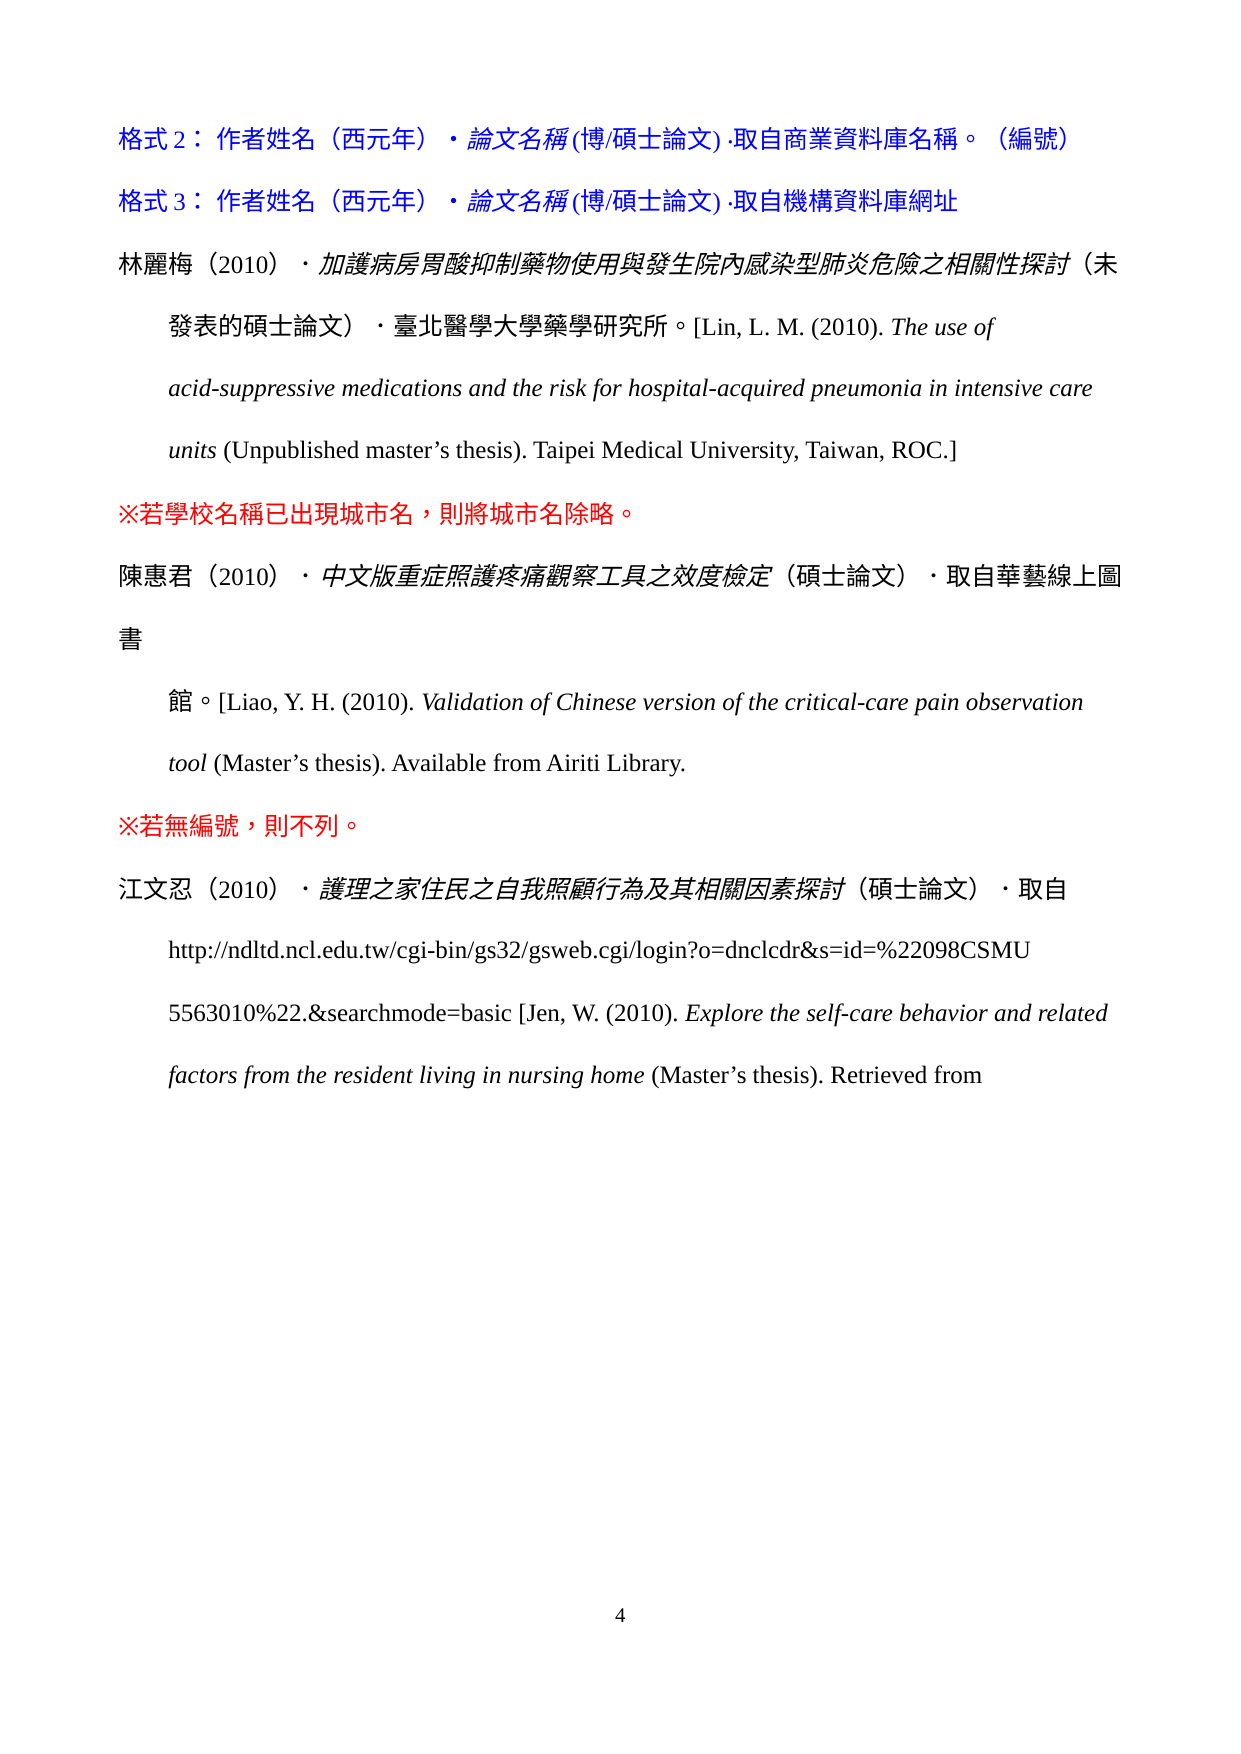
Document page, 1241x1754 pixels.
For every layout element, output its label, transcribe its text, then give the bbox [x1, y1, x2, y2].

text ※若學校名稱已出現城市名，則將城市名除略。 [118, 471, 1122, 533]
text tool (Master’s thesis). Available from Airiti Library. [118, 721, 1122, 783]
text 發表的碩士論文）．臺北醫學大學藥學研究所。[Lin, L. M. (2010). The use of [118, 283, 1122, 346]
text factors from the resident living in nursing home (Master’s thesis). Retrieved from [118, 1033, 1122, 1096]
text 館。[Liao, Y. H. (2010). Validation of Chinese version of the critical-care pain observation [118, 658, 1122, 721]
text 格式2： 作者姓名（西元年）‧論文名稱 (博/碩士論文) ‧取自商業資料庫名稱。（編號） [118, 96, 1122, 158]
text ※若無編號，則不列。 [118, 783, 1122, 846]
text 陳惠君（2010）．中文版重症照護疼痛觀察工具之效度檢定（碩士論文）．取自華藝線上圖書 [118, 533, 1122, 658]
text http://ndltd.ncl.edu.tw/cgi-bin/gs32/gsweb.cgi/login?o=dnclcdr&s=id=%22098CSMU [118, 908, 1122, 971]
text 5563010%22.&searchmode=basic [Jen, W. (2010). Explore the self-care behavior and related [118, 971, 1122, 1033]
text 格式3： 作者姓名（西元年）‧論文名稱 (博/碩士論文) ‧取自機構資料庫網址 [118, 158, 1122, 221]
text units (Unpublished master’s thesis). Taipei Medical University, Taiwan, ROC.] [118, 408, 1122, 471]
text 江文忍（2010）．護理之家住民之自我照顧行為及其相關因素探討（碩士論文）．取自 [118, 846, 1122, 908]
text 林麗梅（2010）．加護病房胃酸抑制藥物使用與發生院內感染型肺炎危險之相關性探討（未 [118, 221, 1122, 283]
text acid-suppressive medications and the risk for hospital-acquired pneumonia in intensive care [118, 346, 1122, 408]
